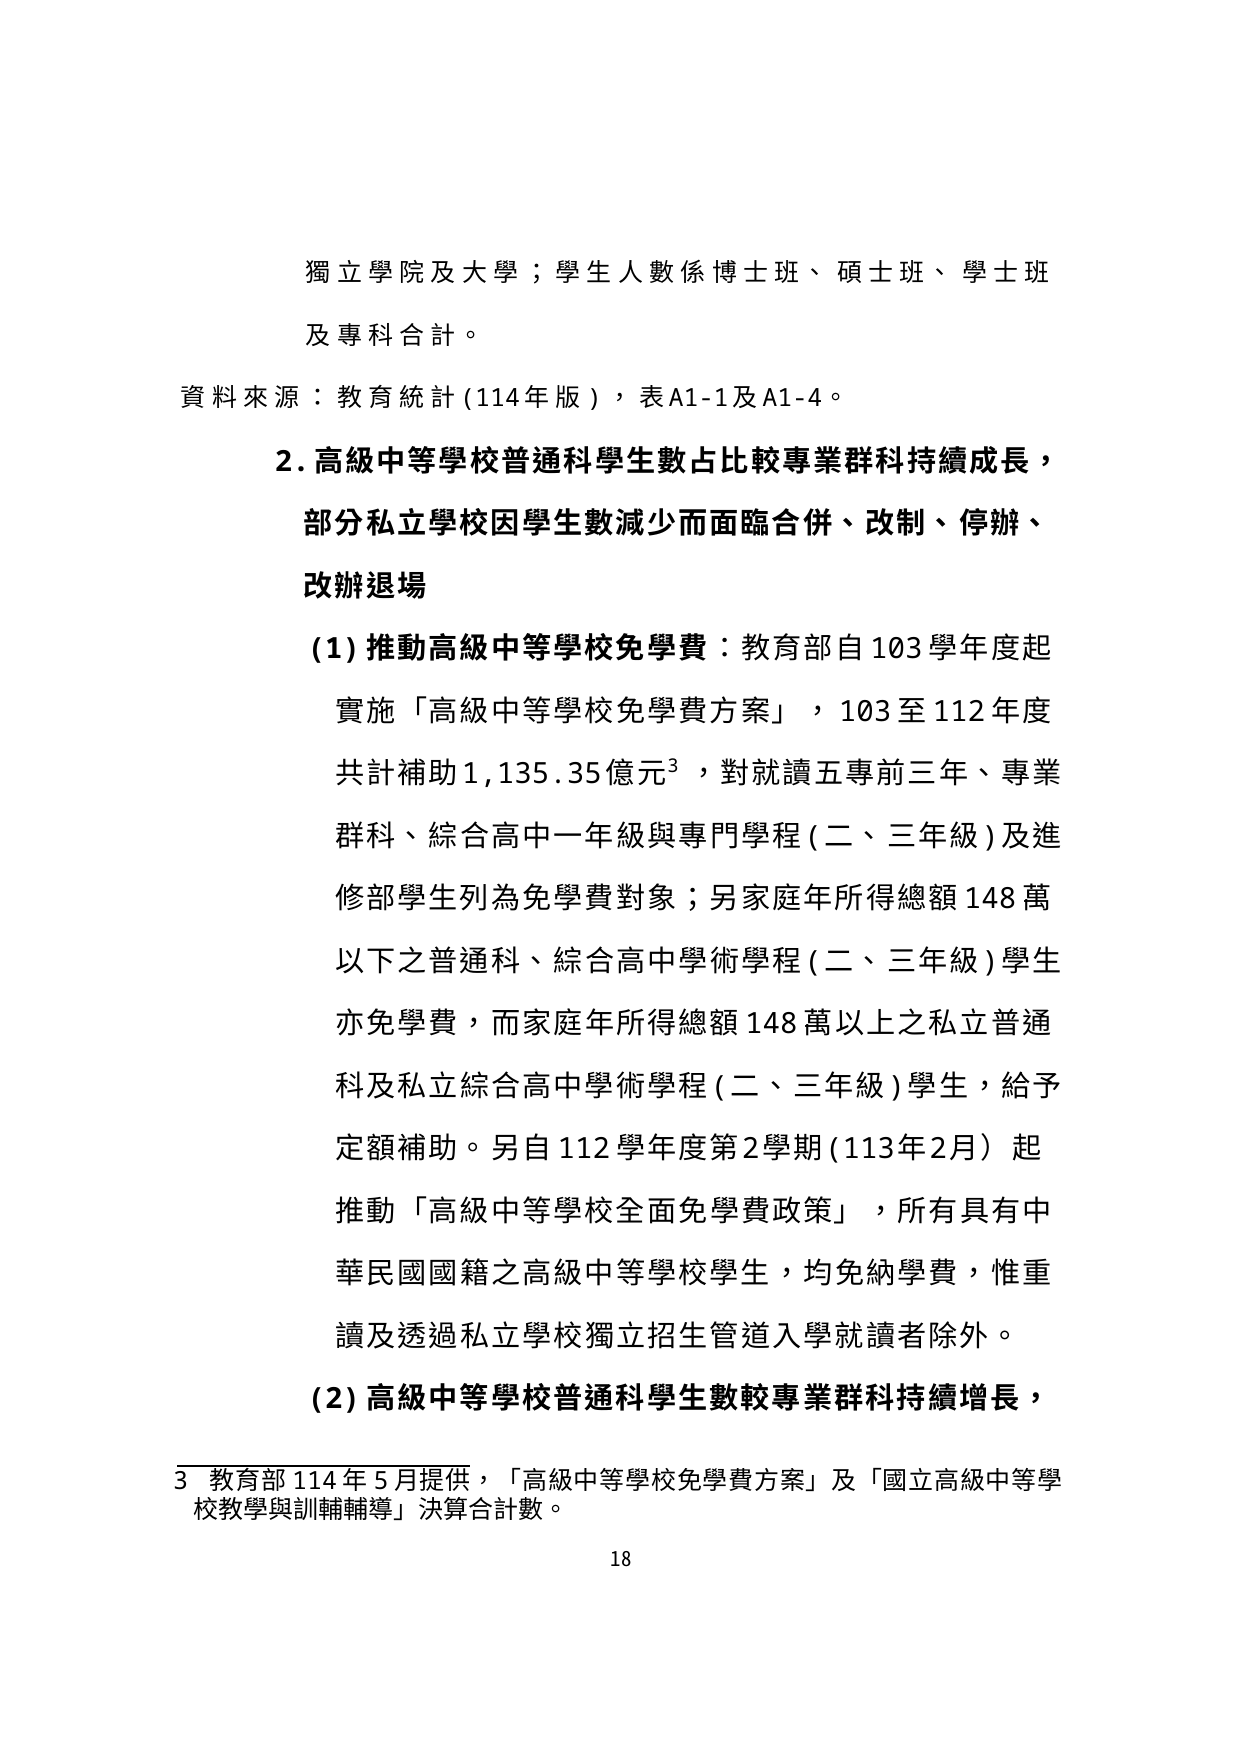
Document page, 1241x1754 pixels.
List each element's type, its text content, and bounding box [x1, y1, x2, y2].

text 說 明：依教育統計之定義，大專校院之校數包括專科學校、獨立學院及大學；學生人數係博士班、碩士班、學士班及專科合計。 [177, 229, 1063, 354]
text (1)推動高級中等學校免學費：教育部自103學年度起實施「高級中等學校免學費方案」，103至112年度共計補助1,135.35億元，對就讀五專前三年、專業群科、綜合高中一年級與專門學程(二、三年級)及進修部學生列為免學費對象；另家庭年所得總額148萬以下之普通科、綜合高中學術學程(二、三年級)學生亦免學費，而家庭年所得總額148萬以上之私立普通科及私立綜合高中學術學程(二、三年級)學生，給予定額補助。另自112學年度第2學期(113年2月）起推動「高級中等學校全面免學費政策」，所有具有中華民國國籍之高級中等學校學生，均免納學費，惟重讀及透過私立學校獨立招生管道入學就讀者除外。 [295, 604, 1063, 1354]
text 教育部114年5月提供，「高級中等學校免學費方案」及「國立高級中等學校教學與訓輔輔導」決算合計數。 [173, 1466, 1063, 1525]
text 2.高級中等學校普通科學生數占比較專業群科持續成長，部分私立學校因學生數減少而面臨合併、改制、停辦、改辦退場 [266, 417, 1063, 604]
text (2)高級中等學校普通科學生數較專業群科持續增長， [295, 1354, 1063, 1417]
text 資料來源：教育統計(114年版)，表A1-1及A1-4。 [177, 354, 1063, 417]
